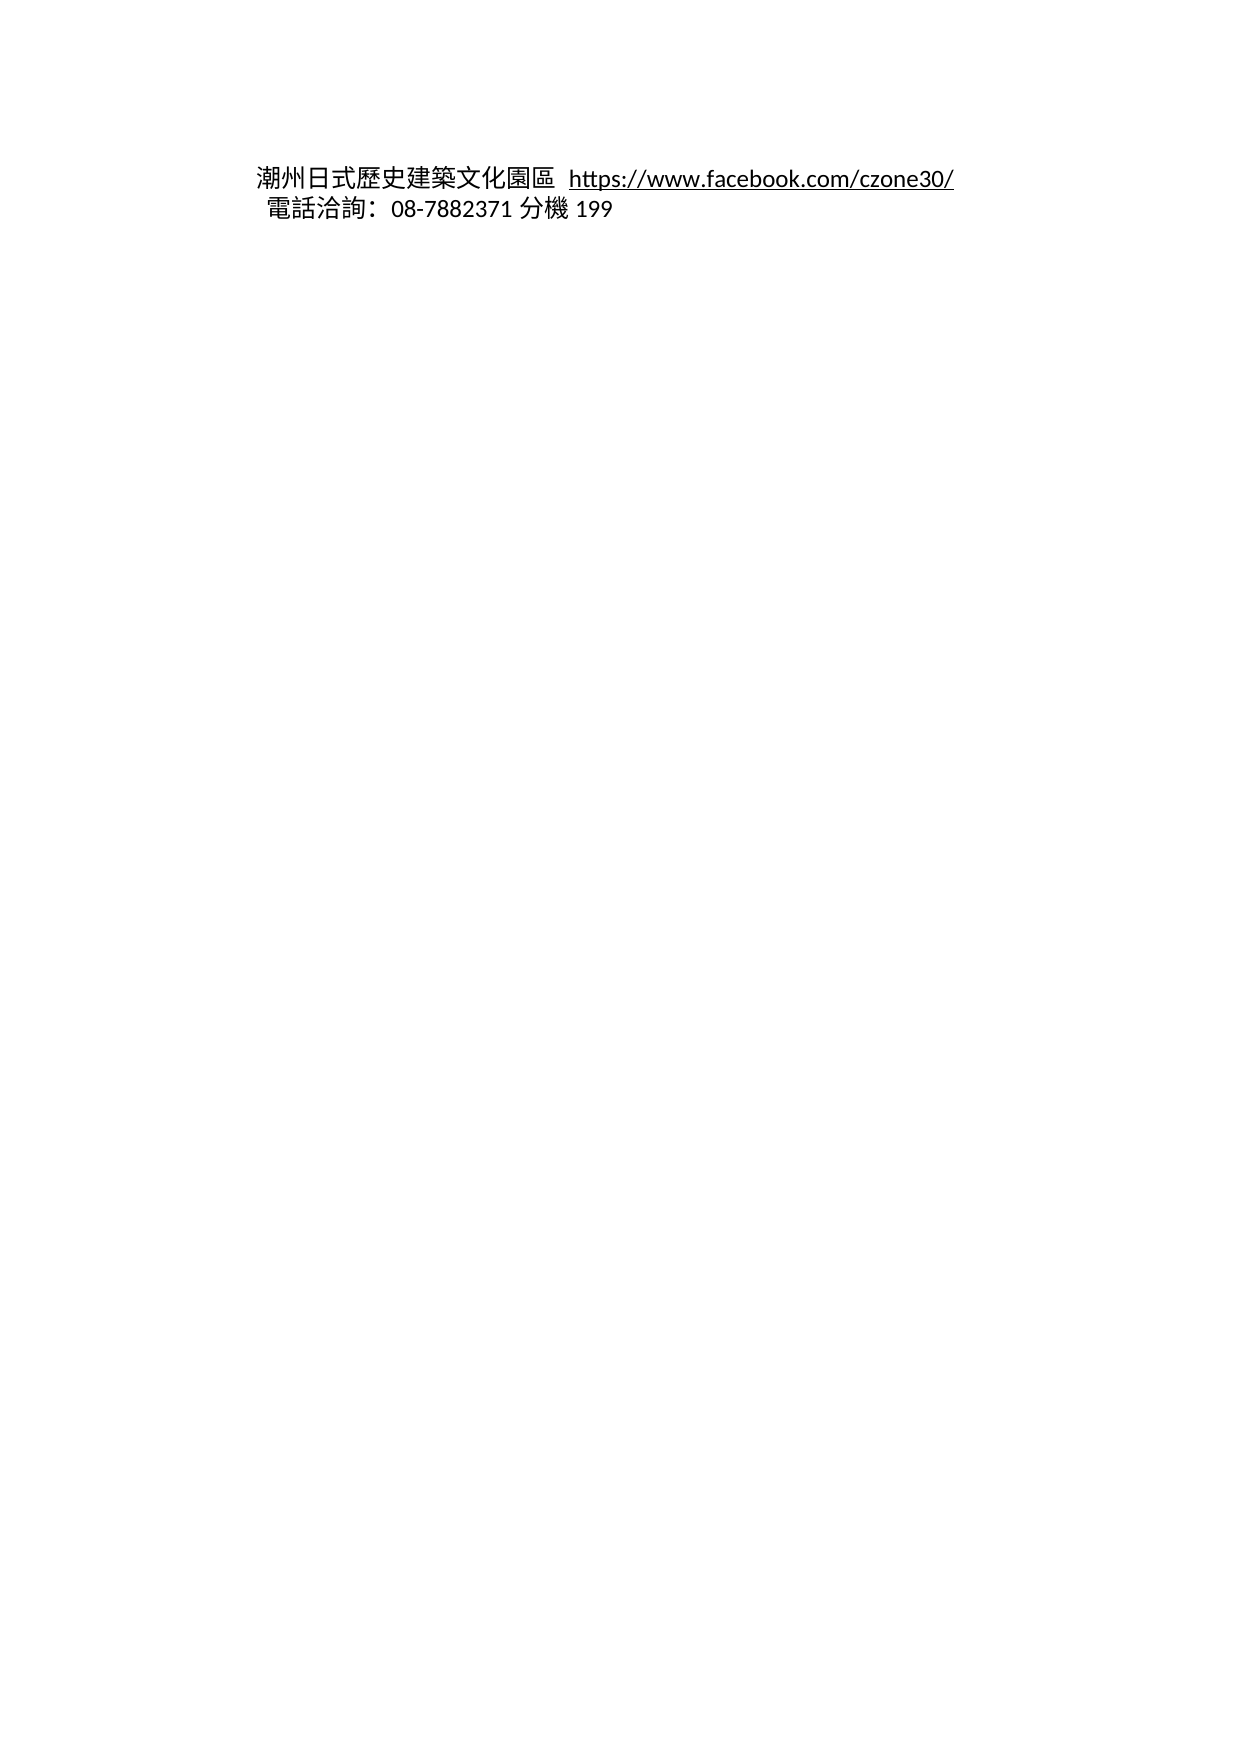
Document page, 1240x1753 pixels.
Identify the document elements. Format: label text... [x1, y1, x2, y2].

picture [144, 286, 1096, 321]
text 電話洽詢：08-7882371 分機 199 [266, 193, 1042, 224]
picture [219, 148, 1096, 258]
text 潮州日式歷史建築文化園區 https://www.facebook.com/czone30/ [257, 163, 1042, 193]
